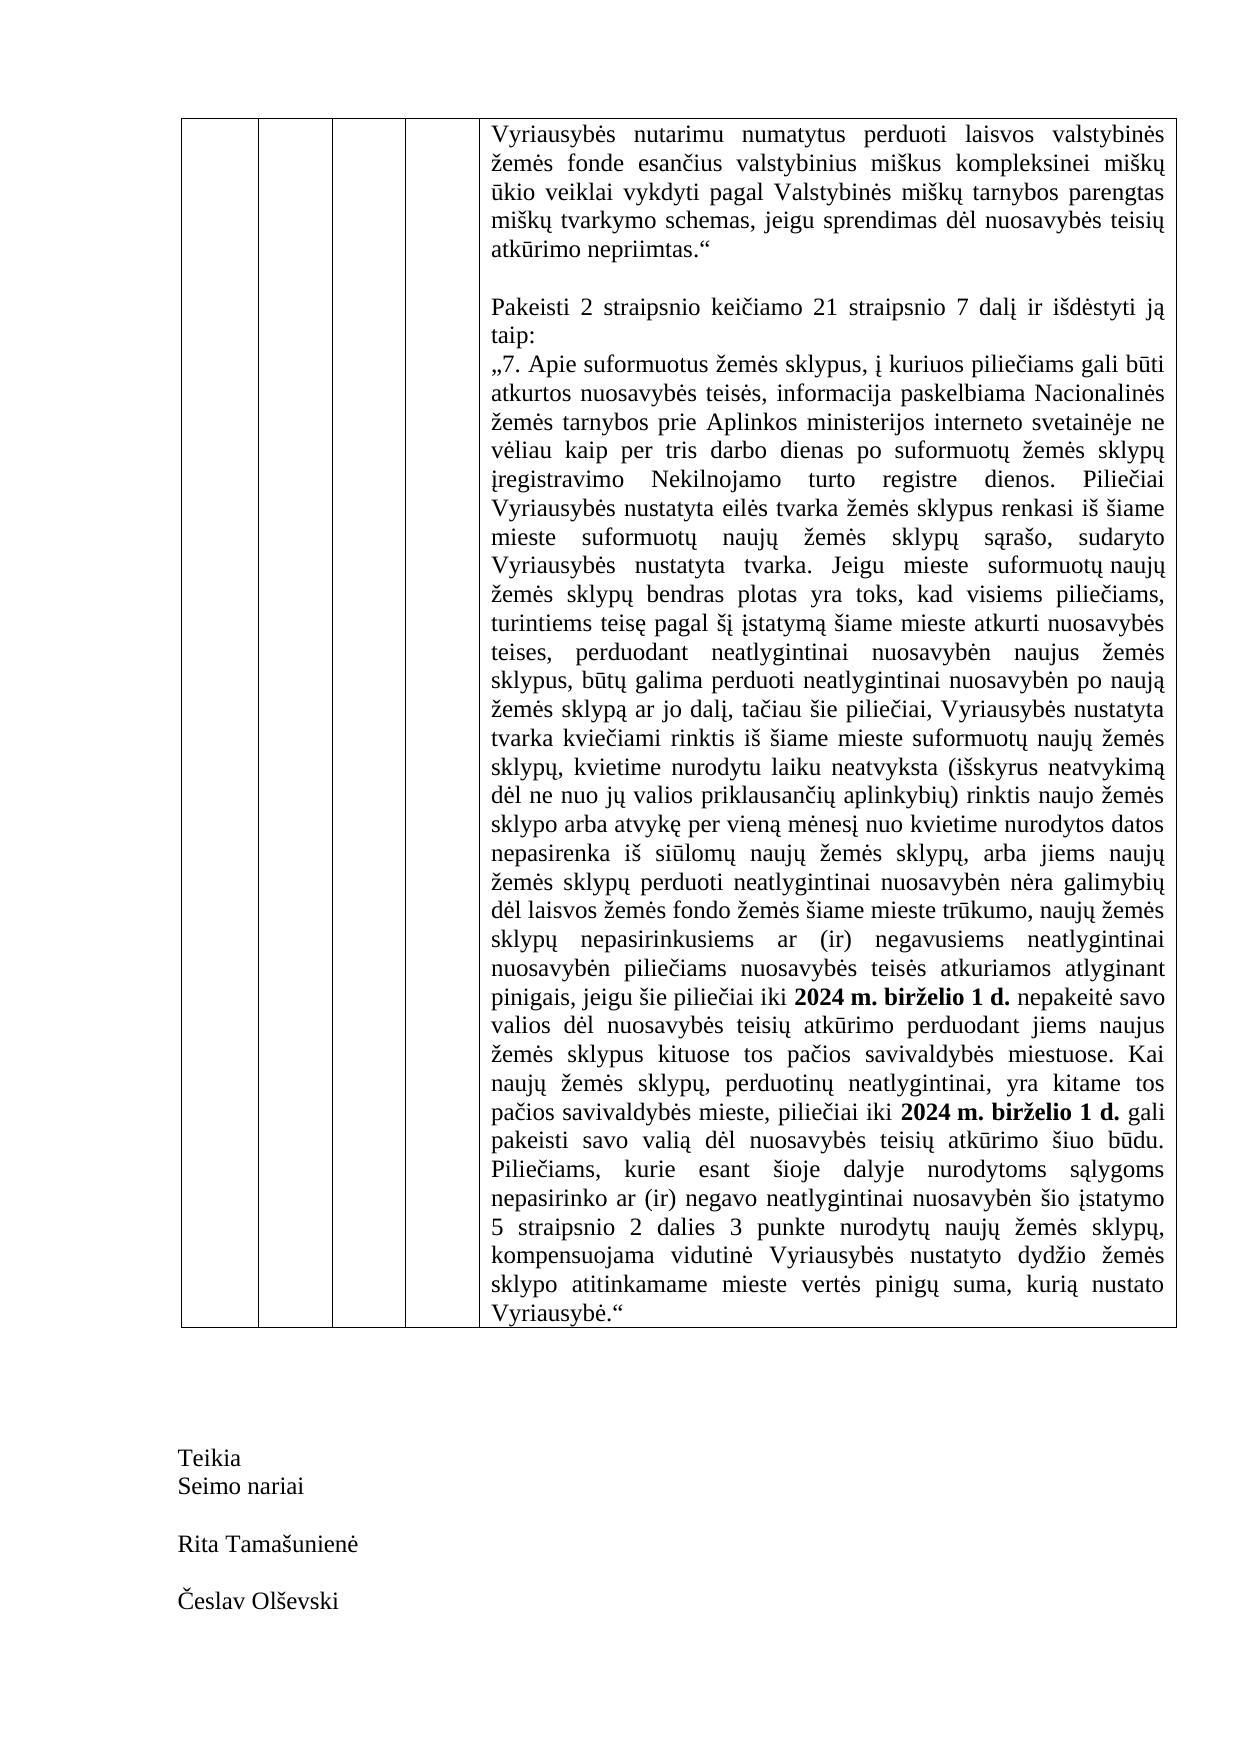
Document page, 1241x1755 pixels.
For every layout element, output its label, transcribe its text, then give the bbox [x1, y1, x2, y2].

table_cell [406, 119, 479, 1327]
text (Parašas) [177, 1500, 1181, 1529]
table_cell [259, 119, 332, 1327]
table_cell [182, 119, 258, 1327]
text Česlav Olševski [177, 1586, 1181, 1615]
text Seimo nariai [177, 1471, 1181, 1500]
text Rita Tamašunienė [177, 1529, 1181, 1558]
text Teikia [177, 1443, 1181, 1471]
table_cell [333, 119, 405, 1327]
table_cell Vyriausybės nutarimu numatytus perduoti laisvos valstybinės žemės fonde esančius valstybinius miškus kompleksinei miškų ūkio veiklai vykdyti pagal Valstybinės miškų tarnybos parengtas miškų tvarkymo schemas, jeigu sprendimas dėl nuosavybės teisių atkūrimo nepriimtas.“ Pakeisti 2 straipsnio keičiamo 21 straipsnio 7 dalį ir išdėstyti ją taip: „7. Apie suformuotus žemės sklypus, į kuriuos piliečiams gali būti atkurtos nuosavybės teisės, informacija paskelbiama Nacionalinės žemės tarnybos prie Aplinkos ministerijos interneto svetainėje ne vėliau kaip per tris darbo dienas po suformuotų žemės sklypų įregistravimo Nekilnojamo turto registre dienos. Piliečiai Vyriausybės nustatyta eilės tvarka žemės sklypus renkasi iš šiame mieste suformuotų naujų žemės sklypų sąrašo, sudaryto Vyriausybės nustatyta tvarka. Jeigu mieste suformuotų naujų žemės sklypų bendras plotas yra toks, kad visiems piliečiams, turintiems teisę pagal šį įstatymą šiame mieste atkurti nuosavybės teises, perduodant neatlygintinai nuosavybėn naujus žemės sklypus, būtų galima perduoti neatlygintinai nuosavybėn po naują žemės sklypą ar jo dalį, tačiau šie piliečiai, Vyriausybės nustatyta tvarka kviečiami rinktis iš šiame mieste suformuotų naujų žemės sklypų, kvietime nurodytu laiku neatvyksta (išskyrus neatvykimą dėl ne nuo jų valios priklausančių aplinkybių) rinktis naujo žemės sklypo arba atvykę per vieną mėnesį nuo kvietime nurodytos datos nepasirenka iš siūlomų naujų žemės sklypų, arba jiems naujų žemės sklypų perduoti neatlygintinai nuosavybėn nėra galimybių dėl laisvos žemės fondo žemės šiame mieste trūkumo, naujų žemės sklypų nepasirinkusiems ar (ir) negavusiems neatlygintinai nuosavybėn piliečiams nuosavybės teisės atkuriamos atlyginant pinigais, jeigu šie piliečiai iki 2024 m. birželio 1 d. nepakeitė savo valios dėl nuosavybės teisių atkūrimo perduodant jiems naujus žemės sklypus kituose tos pačios savivaldybės miestuose. Kai naujų žemės sklypų, perduotinų neatlygintinai, yra kitame tos pačios savivaldybės mieste, piliečiai iki 2024 m. birželio 1 d. gali pakeisti savo valią dėl nuosavybės teisių atkūrimo šiuo būdu. Piliečiams, kurie esant šioje dalyje nurodytoms sąlygoms nepasirinko ar (ir) negavo neatlygintinai nuosavybėn šio įstatymo 5 straipsnio 2 dalies 3 punkte nurodytų naujų žemės sklypų, kompensuojama vidutinė Vyriausybės nustatyto dydžio žemės sklypo atitinkamame mieste vertės pinigų suma, kurią nustato Vyriausybė.“ [480, 119, 1176, 1327]
